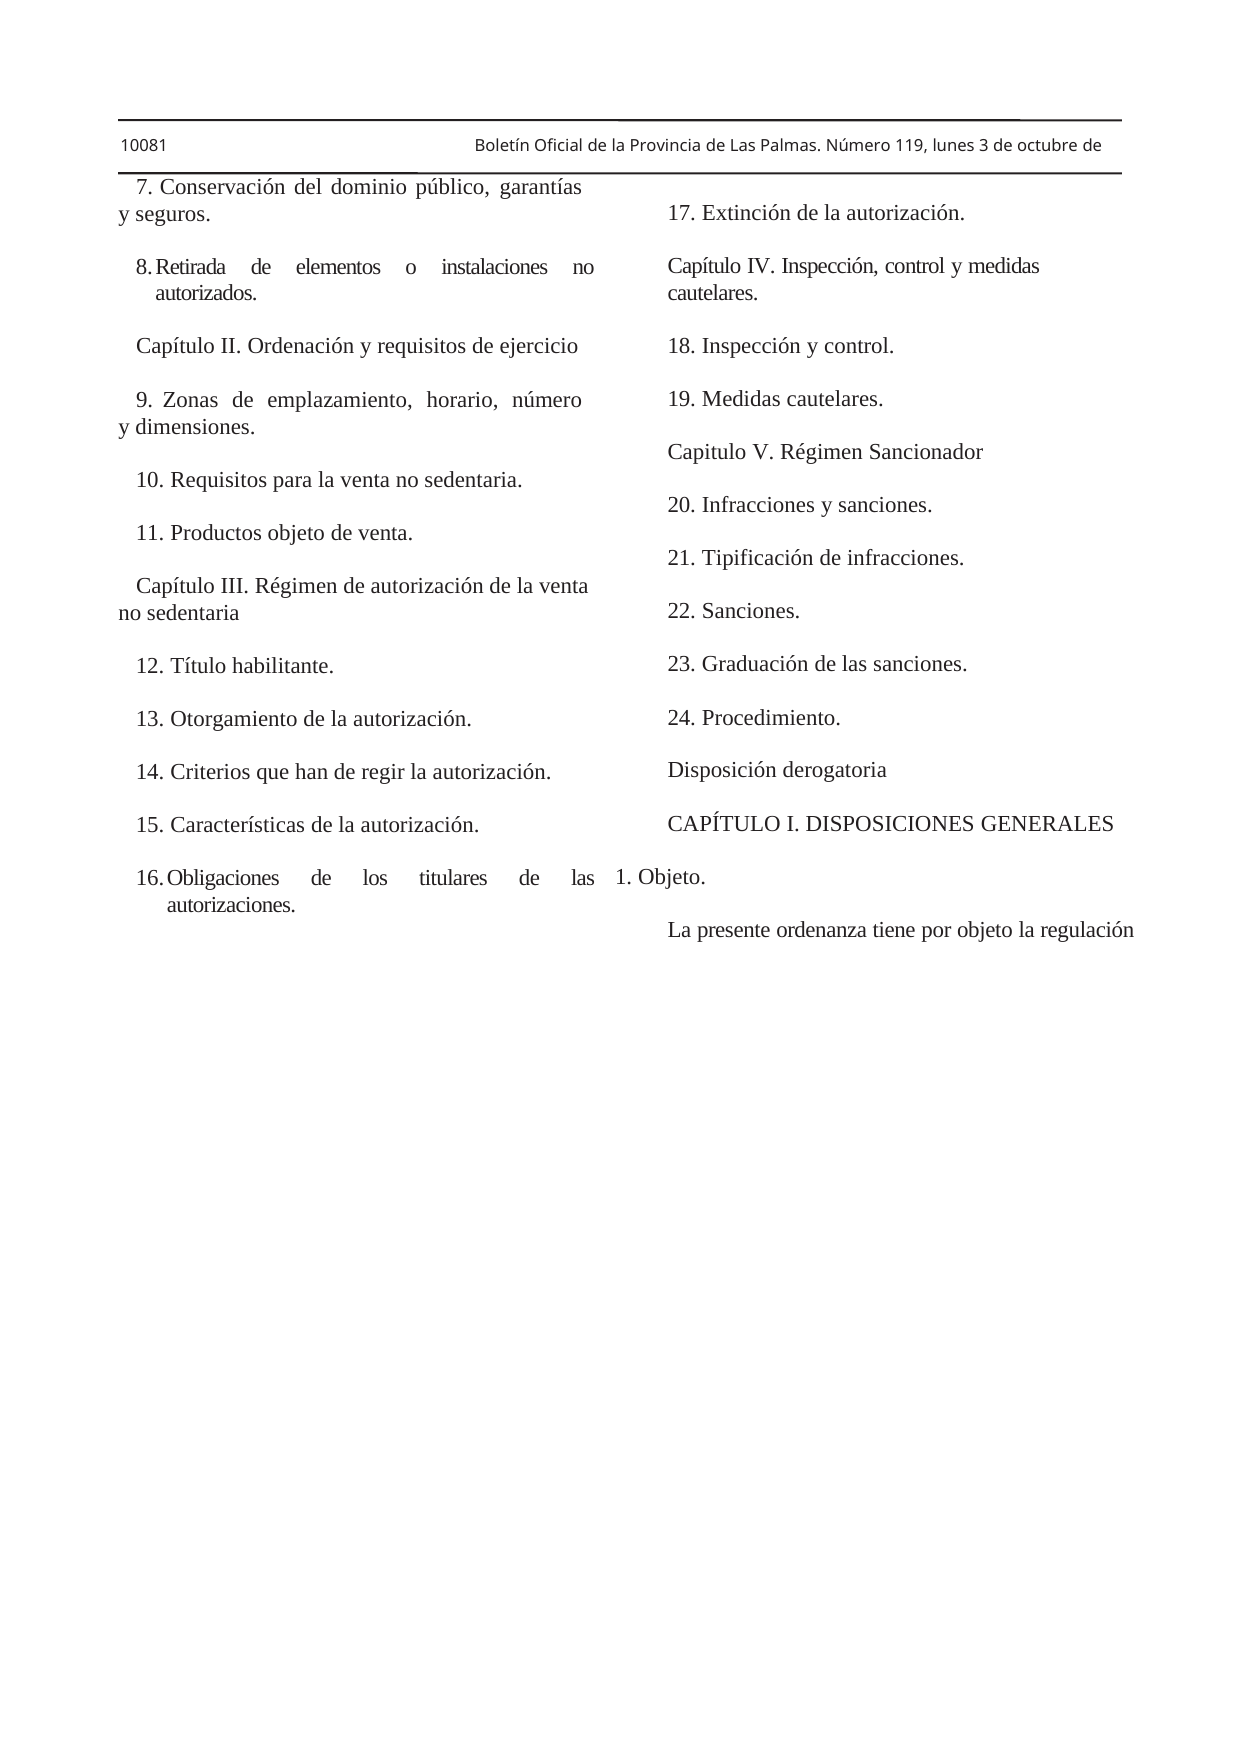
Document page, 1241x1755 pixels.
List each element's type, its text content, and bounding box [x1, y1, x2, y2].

list Medidas cautelares. [667, 385, 1136, 411]
list Productos objeto de venta. [136, 519, 596, 545]
list Infracciones y sanciones. [667, 491, 1136, 517]
list Tipificación de infracciones. [667, 544, 1136, 571]
list Criterios que han de regir la autorización. [136, 758, 596, 784]
text Capítulo III. Régimen de autorización de la venta no sedentaria [118, 572, 596, 626]
list Características de la autorización. [136, 811, 596, 838]
text CAPÍTULO I. DISPOSICIONES GENERALES [667, 810, 1136, 836]
list Obligaciones de los titulares de las autorizaciones. [136, 864, 596, 917]
list Objeto. [617, 863, 1136, 889]
list Título habilitante. [136, 652, 596, 678]
list Graduación de las sanciones. [667, 650, 1136, 677]
list Retirada de elementos o instalaciones no autorizados. [136, 253, 596, 306]
text Disposición derogatoria [667, 757, 1136, 783]
text Capitulo V. Régimen Sancionador [667, 438, 1136, 464]
list Procedimiento. [667, 703, 1136, 730]
text Capítulo IV. Inspección, control y medidas cautelares. [667, 252, 1136, 305]
list Otorgamiento de la autorización. [136, 705, 596, 731]
list Zonas de emplazamiento, horario, número y dimensiones. [118, 386, 582, 439]
list Extinción de la autorización. [667, 199, 1136, 226]
list Sanciones. [667, 597, 1136, 624]
list Conservación del dominio público, garantías y seguros. [118, 175, 582, 227]
text Capítulo II. Ordenación y requisitos de ejercicio [136, 332, 596, 359]
list Requisitos para la venta no sedentaria. [136, 466, 596, 492]
list Inspección y control. [667, 332, 1136, 358]
text La presente ordenanza tiene por objeto la regulación [667, 916, 1136, 942]
